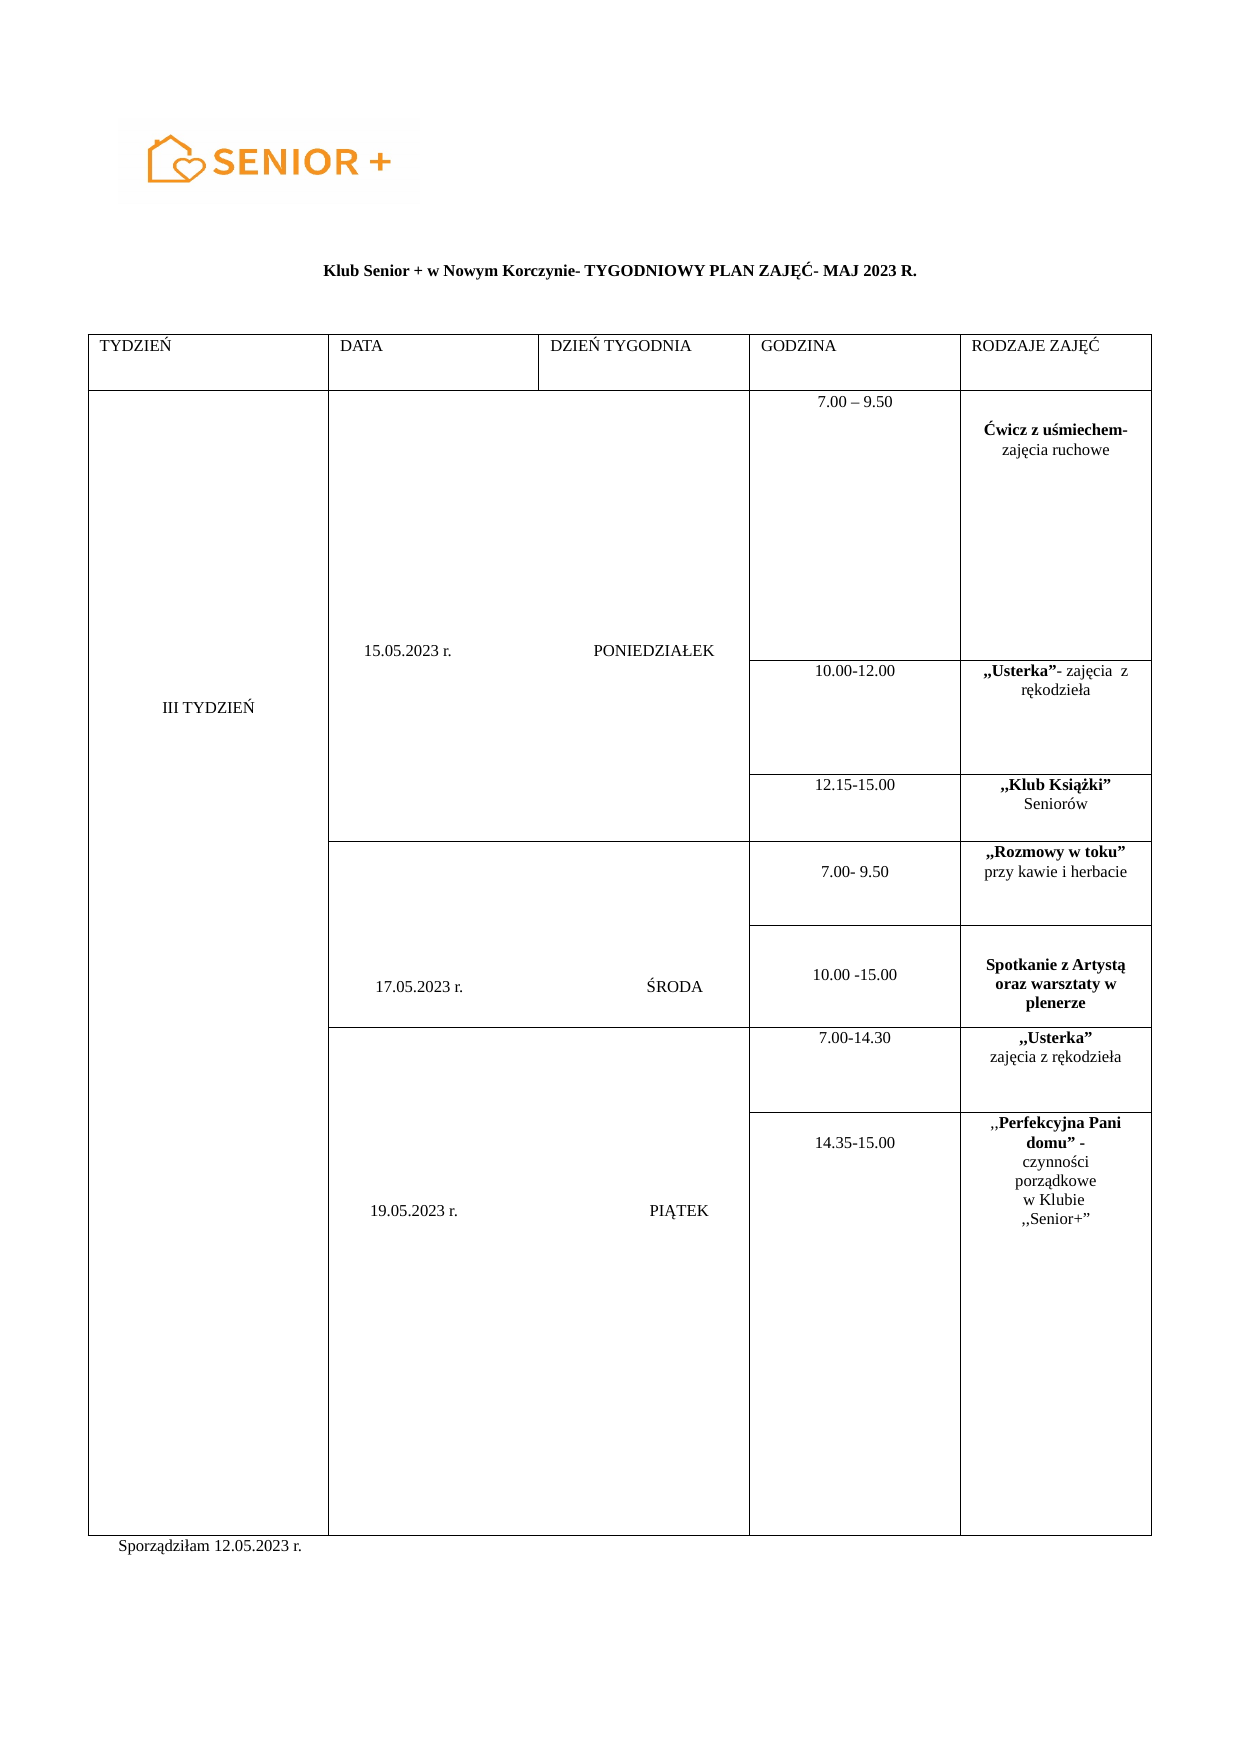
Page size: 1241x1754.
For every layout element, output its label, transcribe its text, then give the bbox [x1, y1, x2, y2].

table_cell ,,Usterka”- zajęcia z rękodzieła [961, 661, 1151, 774]
picture [118, 118, 421, 204]
table_header DZIEŃ TYGODNIA [539, 335, 749, 390]
table_cell III TYDZIEŃ [89, 391, 328, 1426]
table_cell 7.00- 9.50 [750, 842, 960, 925]
table_cell [329, 660, 749, 841]
table_header GODZINA [750, 335, 960, 390]
table_cell [89, 1426, 328, 1535]
table_cell ,,Usterka” zajęcia z rękodzieła [961, 1028, 1151, 1112]
table_cell 14.35-15.00 [750, 1113, 960, 1535]
table_cell [329, 1426, 749, 1535]
table_cell Ćwicz z uśmiechem- zajęcia ruchowe [961, 391, 1151, 660]
table_cell ,,Rozmowy w toku” przy kawie i herbacie [961, 842, 1151, 925]
table_cell ,,Klub Książki” Seniorów [961, 775, 1151, 841]
table_cell Spotkanie z Artystą oraz warsztaty w plenerze [961, 926, 1151, 1027]
table_cell ,,Perfekcyjna Pani domu” - czynności porządkowe w Klubie ,,Senior+” [961, 1113, 1151, 1535]
table_cell 12.15-15.00 [750, 775, 960, 841]
table_cell 10.00 -15.00 [750, 926, 960, 1027]
text Sporządziłam 12.05.2023 r. [118, 1536, 1122, 1555]
table_header RODZAJE ZAJĘĆ [961, 335, 1151, 390]
table_cell 19.05.2023 r. PIĄTEK [329, 1028, 749, 1426]
table_header DATA [329, 335, 538, 390]
text Klub Senior + w Nowym Korczynie- TYGODNIOWY PLAN ZAJĘĆ- MAJ 2023 R. [118, 261, 1122, 280]
table_cell 17.05.2023 r. ŚRODA [329, 842, 749, 1027]
table_cell 15.05.2023 r. PONIEDZIAŁEK [329, 391, 749, 660]
table_cell 10.00-12.00 [750, 661, 960, 774]
table_cell 7.00-14.30 [750, 1028, 960, 1112]
table_header TYDZIEŃ [89, 335, 328, 390]
table_cell 7.00 – 9.50 [750, 391, 960, 660]
